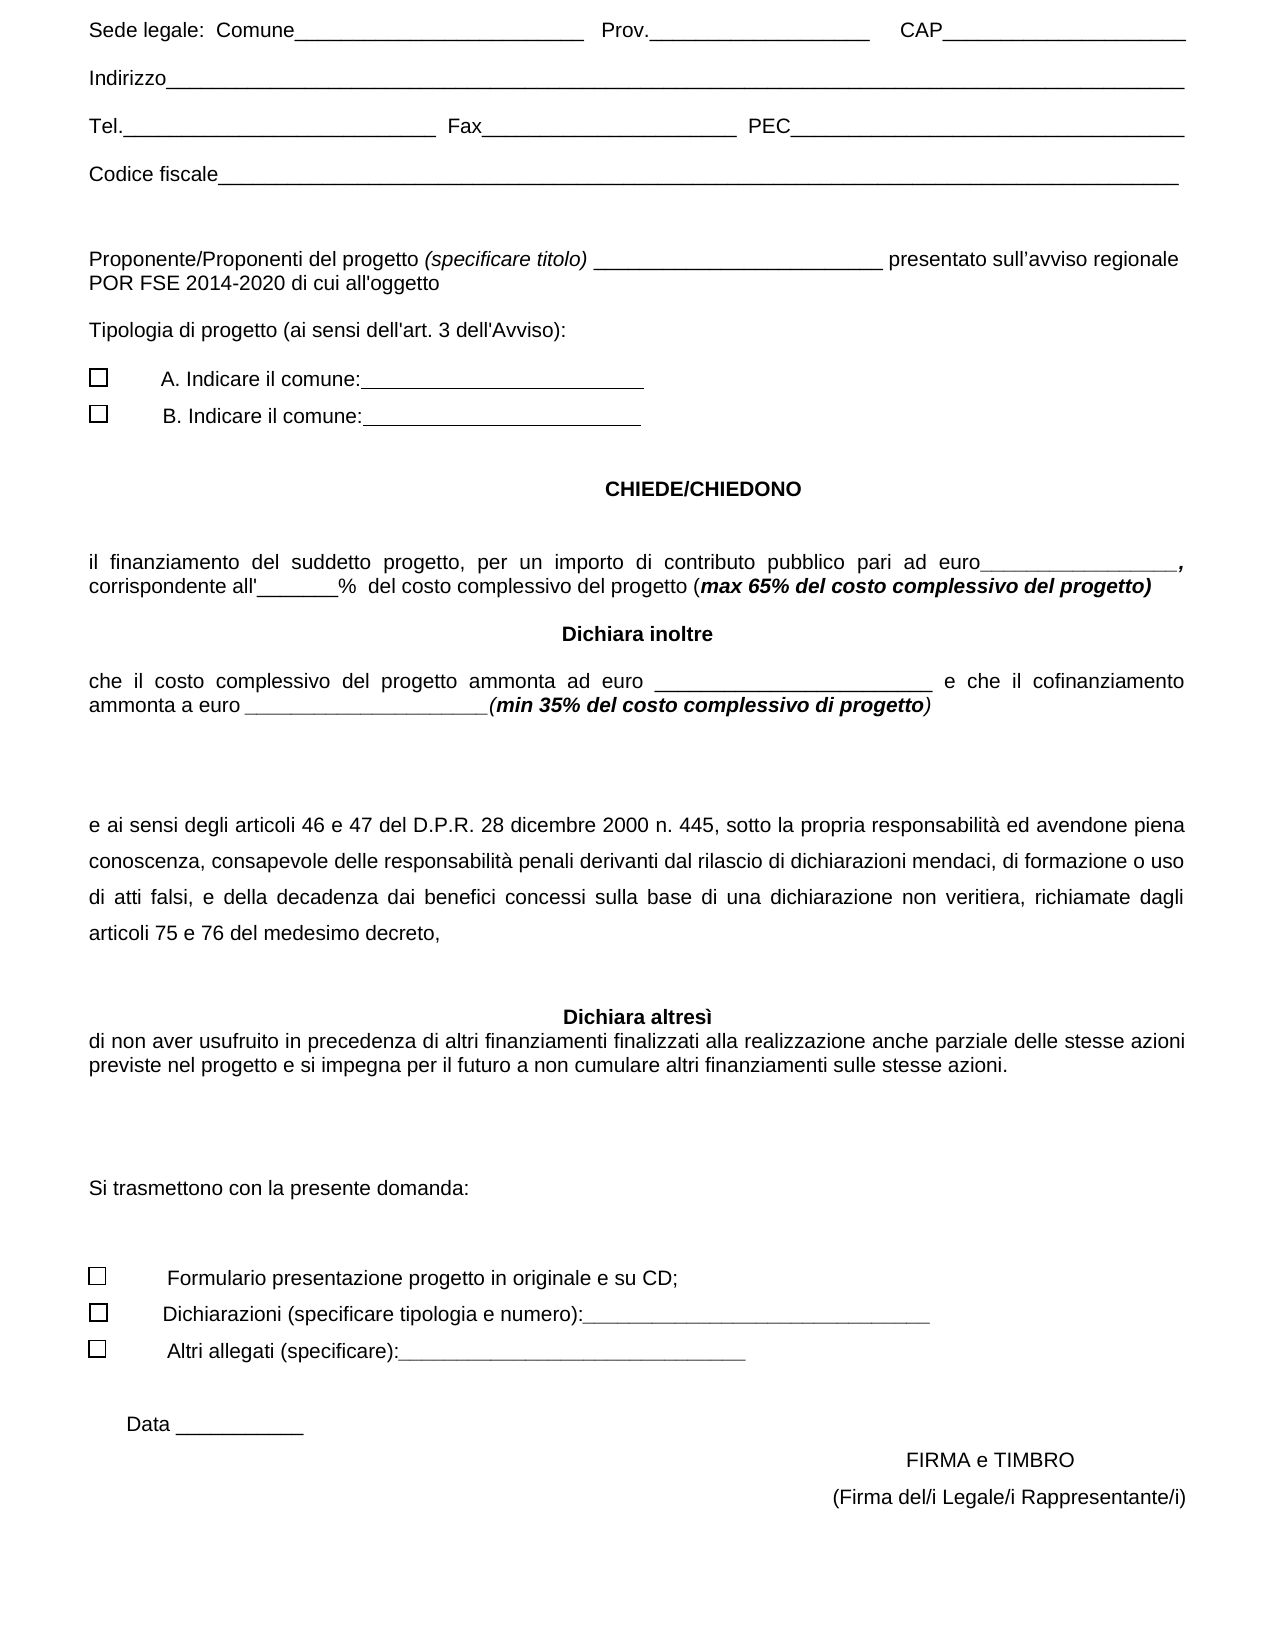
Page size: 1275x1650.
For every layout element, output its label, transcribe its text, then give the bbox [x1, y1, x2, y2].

text Dichiara altresì [89, 1005, 1186, 1029]
text Codice fiscale___________________________________________________________________________________ [89, 162, 1186, 186]
text il finanziamento del suddetto progetto, per un importo di contributo pubblico pari ad euro_________________, corrispondente all'_______% del costo complessivo del progetto (max 65% del costo complessivo del progetto) [89, 549, 1186, 597]
text Si trasmettono con la presente domanda: [89, 1176, 1186, 1199]
text Sede legale: Comune_________________________ Prov.___________________ CAP_____________________ [89, 18, 1186, 42]
text che il costo complessivo del progetto ammonta ad euro ________________________ e che il cofinanziamento ammonta a euro _____________________(min 35% del costo complessivo di progetto) [89, 669, 1186, 717]
text FIRMA e TIMBRO [89, 1448, 1186, 1472]
text Tel.___________________________ Fax______________________ PEC__________________________________ [89, 114, 1186, 138]
text CHIEDE/CHIEDONO [89, 477, 1186, 501]
text Dichiarazioni (specificare tipologia e numero):______________________________ [89, 1302, 1186, 1326]
text e ai sensi degli articoli 46 e 47 del D.P.R. 28 dicembre 2000 n. 445, sotto la propria responsabilità ed avendone piena conoscenza, consapevole delle responsabilità penali derivanti dal rilascio di dichiarazioni mendaci, di formazione o uso di atti falsi, e della decadenza dai benefici concessi sulla base di una dichiarazione non veritiera, richiamate dagli articoli 75 e 76 del medesimo decreto, [89, 813, 1186, 945]
text B. Indicare il comune: [89, 404, 1186, 428]
text (Firma del/i Legale/i Rappresentante/i) [709, 1484, 1186, 1508]
text Altri allegati (specificare):______________________________ [87, 1339, 1186, 1363]
text Dichiara inoltre [89, 621, 1186, 645]
text A. Indicare il comune: [89, 367, 1186, 391]
text Data ___________ [89, 1412, 1186, 1436]
text Proponente/Proponenti del progetto (specificare titolo) _________________________ presentato sull’avviso regionale POR FSE 2014-2020 di cui all'oggetto [89, 246, 1186, 294]
text Formulario presentazione progetto in originale e su CD; [87, 1266, 1186, 1290]
text Tipologia di progetto (ai sensi dell'art. 3 dell'Avviso): [89, 318, 1186, 342]
text di non aver usufruito in precedenza di altri finanziamenti finalizzati alla realizzazione anche parziale delle stesse azioni previste nel progetto e si impegna per il futuro a non cumulare altri finanziamenti sulle stesse azioni. [89, 1029, 1186, 1077]
text Indirizzo________________________________________________________________________________________ [89, 66, 1186, 90]
